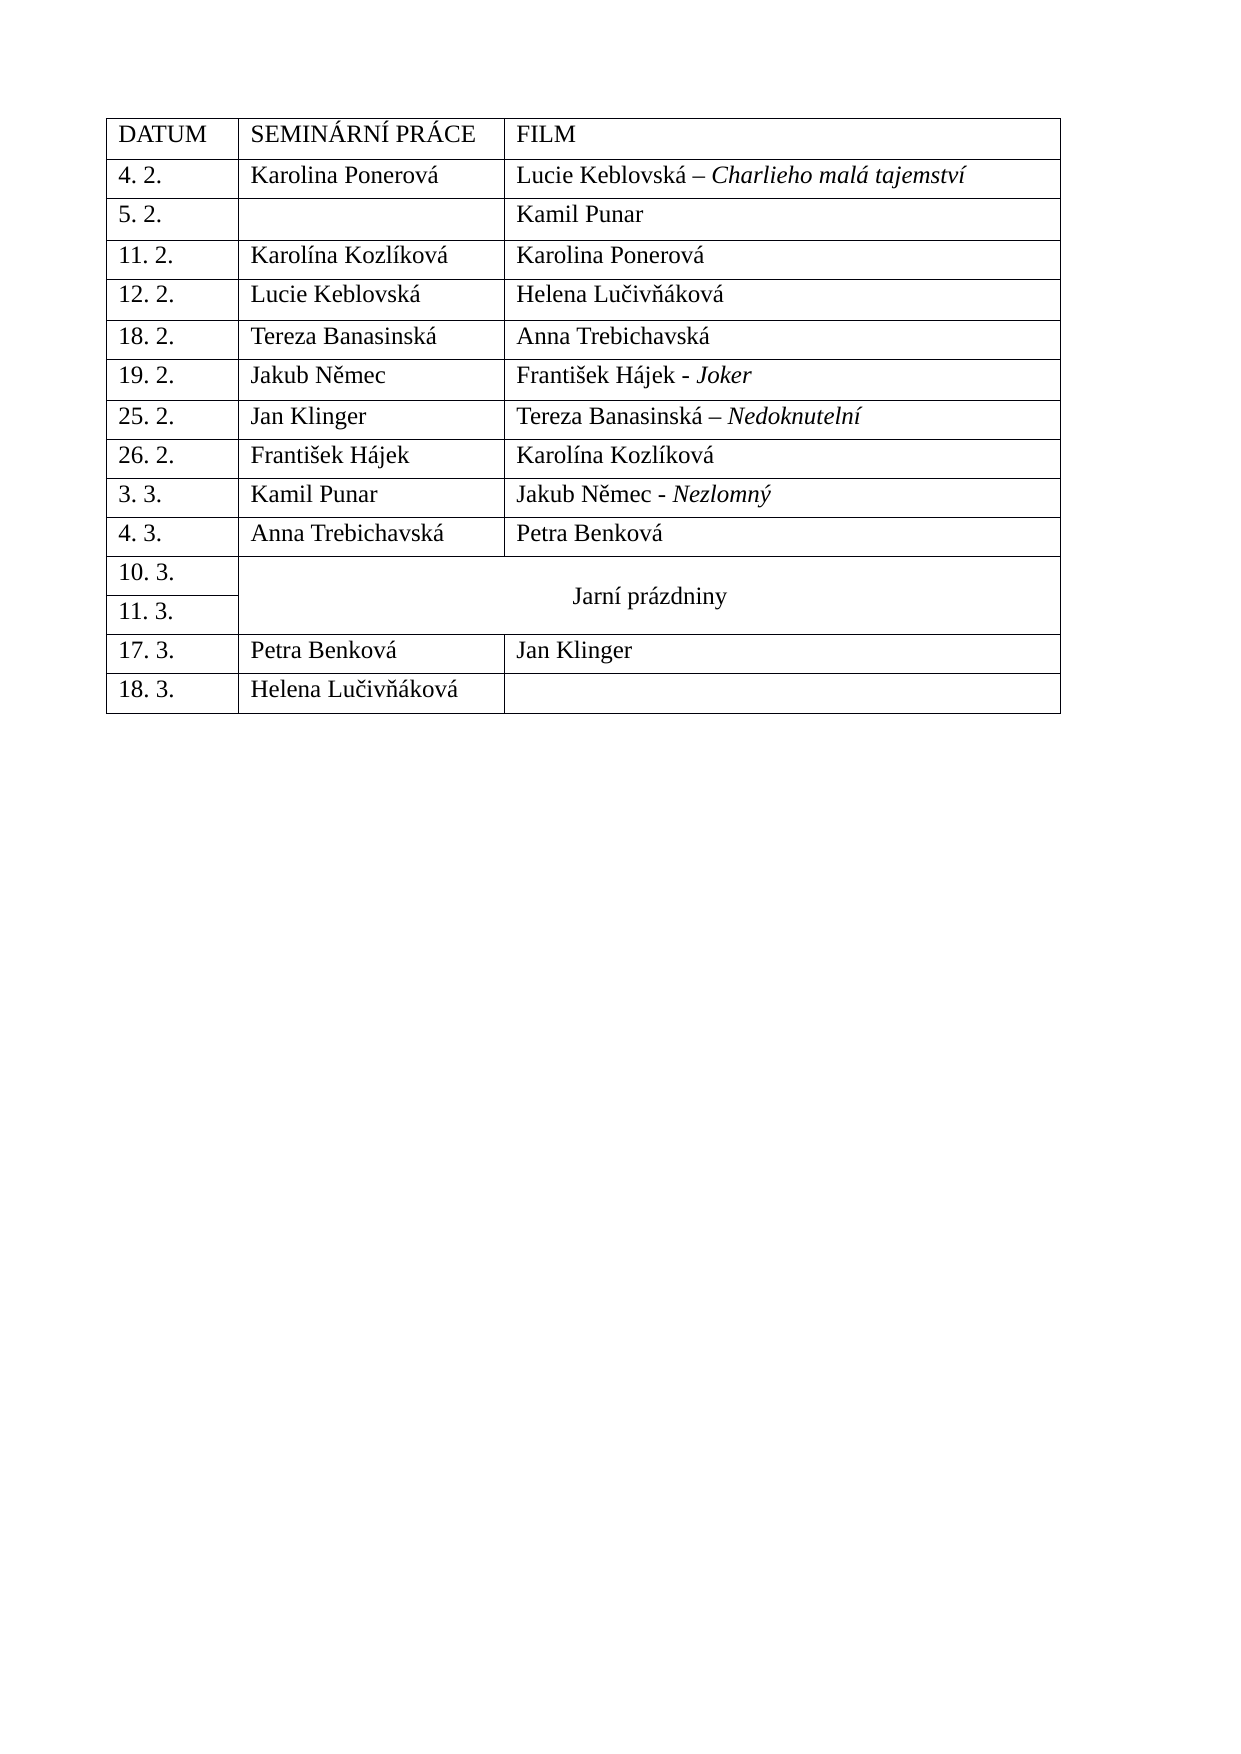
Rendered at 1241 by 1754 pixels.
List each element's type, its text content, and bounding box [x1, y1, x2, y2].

table_cell Karolína Kozlíková [505, 440, 1060, 478]
table_cell Karolina Ponerová [505, 241, 1060, 278]
table_cell 4. 3. [107, 518, 238, 556]
table_cell Lucie Keblovská – Charlieho malá tajemství [505, 160, 1060, 198]
table_header FILM [505, 119, 1060, 159]
table_cell [239, 199, 504, 239]
table_header DATUM [107, 119, 238, 159]
table_cell Karolina Ponerová [239, 160, 504, 198]
table_cell 17. 3. [107, 635, 238, 673]
table_cell František Hájek [239, 440, 504, 478]
table_cell 4. 2. [107, 160, 238, 198]
table_header SEMINÁRNÍ PRÁCE [239, 119, 504, 159]
table_cell 5. 2. [107, 199, 238, 239]
table_cell Jan Klinger [505, 635, 1060, 673]
table_cell 11. 3. [107, 596, 238, 634]
table_cell Jakub Němec [239, 360, 504, 400]
table_cell 18. 2. [107, 321, 238, 359]
table_cell Anna Trebichavská [239, 518, 504, 556]
table_cell Tereza Banasinská – Nedoknutelní [505, 401, 1060, 439]
table_cell Karolína Kozlíková [239, 241, 504, 278]
table_cell 18. 3. [107, 674, 238, 712]
table_cell Kamil Punar [239, 479, 504, 517]
table_cell Petra Benková [239, 635, 504, 673]
table_cell 10. 3. [107, 557, 238, 595]
table_cell 25. 2. [107, 401, 238, 439]
table_cell Tereza Banasinská [239, 321, 504, 359]
table_cell Helena Lučivňáková [239, 674, 504, 712]
table_cell Helena Lučivňáková [505, 280, 1060, 320]
table_cell [505, 674, 1060, 712]
table_cell 11. 2. [107, 241, 238, 278]
table_cell 26. 2. [107, 440, 238, 478]
table_cell 12. 2. [107, 280, 238, 320]
table_cell Lucie Keblovská [239, 280, 504, 320]
table_cell 3. 3. [107, 479, 238, 517]
table_cell Jarní prázdniny [239, 557, 1060, 634]
table_cell Petra Benková [505, 518, 1060, 556]
table_cell Kamil Punar [505, 199, 1060, 239]
table_cell Jan Klinger [239, 401, 504, 439]
table_cell Anna Trebichavská [505, 321, 1060, 359]
table_cell Jakub Němec - Nezlomný [505, 479, 1060, 517]
table_cell František Hájek - Joker [505, 360, 1060, 400]
table_cell 19. 2. [107, 360, 238, 400]
